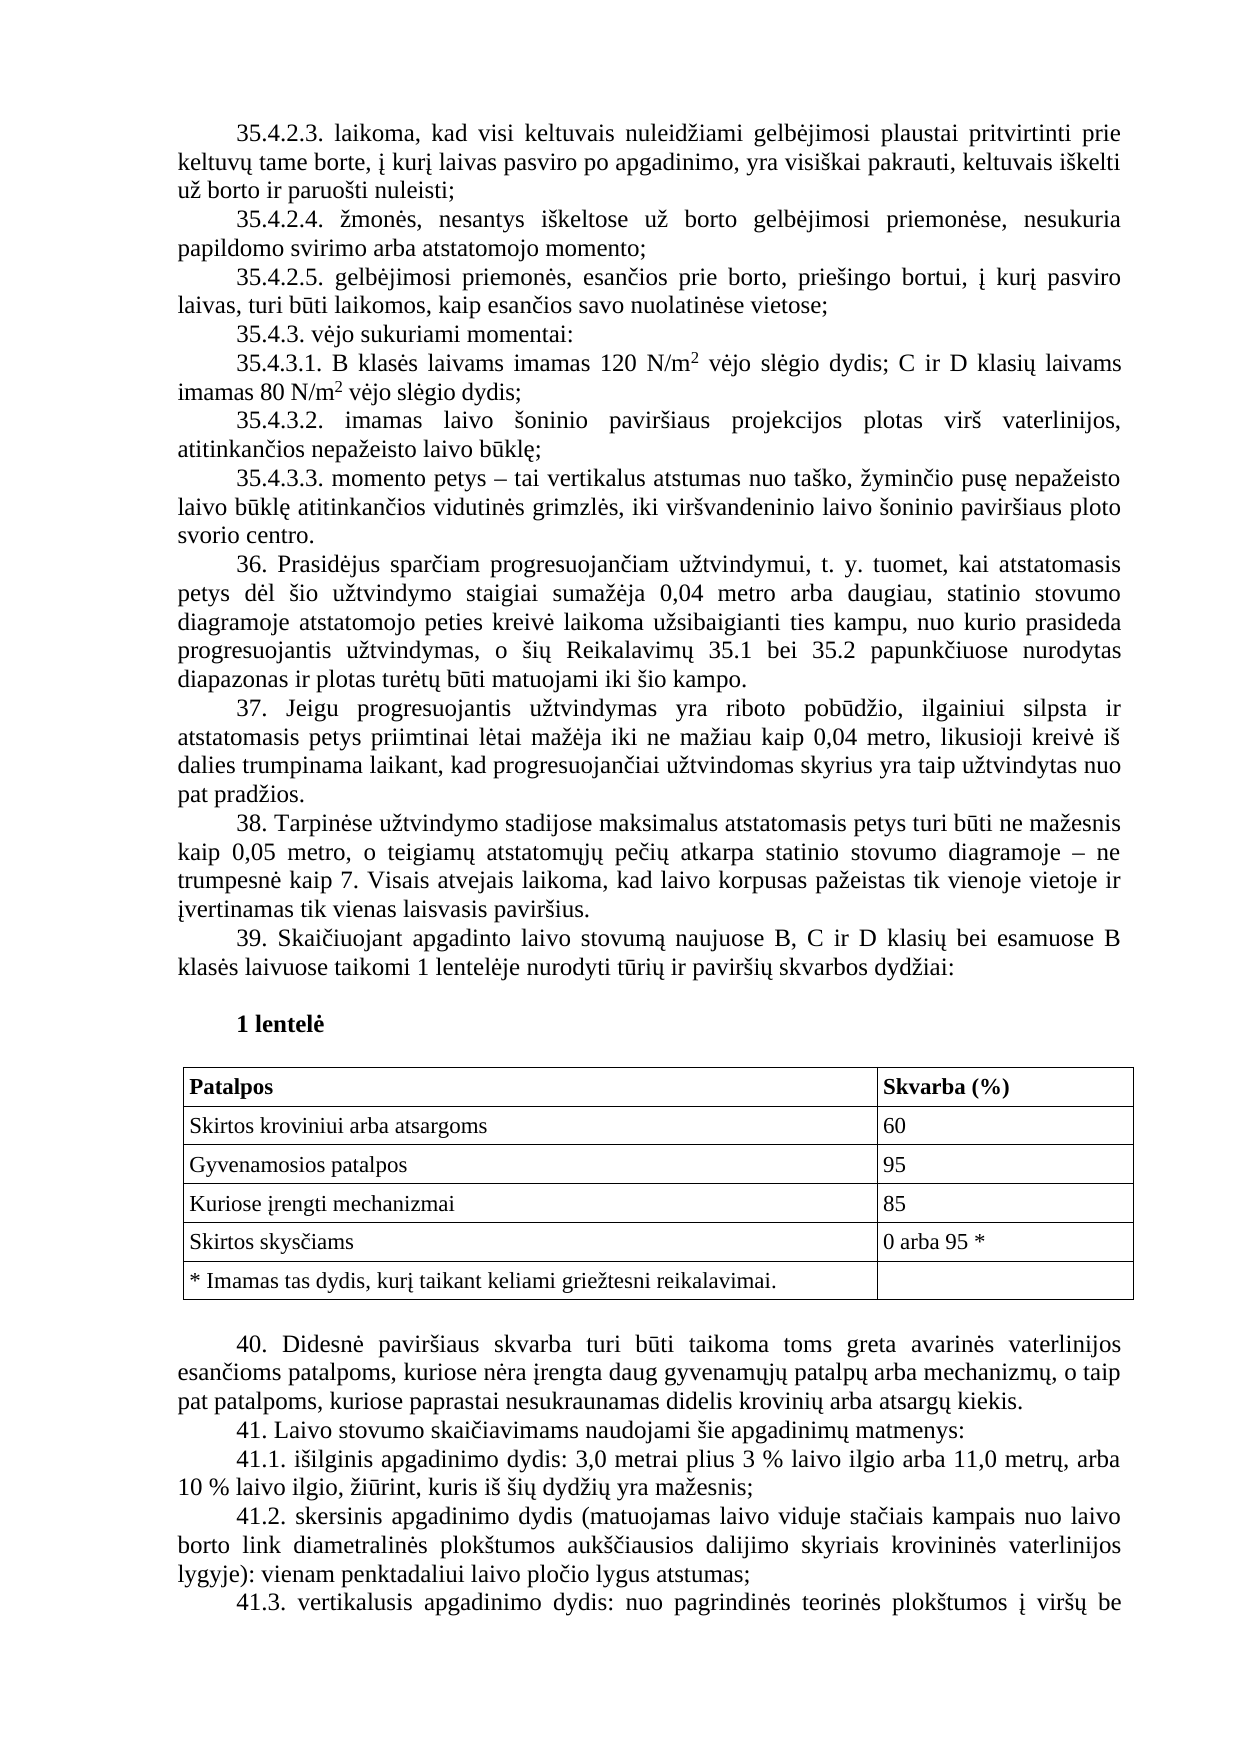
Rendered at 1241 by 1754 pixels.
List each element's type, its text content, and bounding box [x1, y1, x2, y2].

text 40. Didesnė paviršiaus skvarba turi būti taikoma toms greta avarinės vaterlinijos esančioms patalpoms, kuriose nėra įrengta daug gyvenamųjų patalpų arba mechanizmų, o taip pat patalpoms, kuriose paprastai nesukraunamas didelis krovinių arba atsargų kiekis. [177, 1329, 1122, 1415]
text 41.3. vertikalusis apgadinimo dydis: nuo pagrindinės teorinės plokštumos į viršų be [177, 1587, 1122, 1616]
table_cell Gyvenamosios patalpos [184, 1145, 877, 1183]
table_header Skvarba (%) [878, 1068, 1133, 1106]
table_cell 95 [878, 1145, 1133, 1183]
text 35.4.2.3. laikoma, kad visi keltuvais nuleidžiami gelbėjimosi plaustai pritvirtinti prie keltuvų tame borte, į kurį laivas pasviro po apgadinimo, yra visiškai pakrauti, keltuvais iškelti už borto ir paruošti nuleisti; [177, 118, 1122, 204]
text 35.4.2.5. gelbėjimosi priemonės, esančios prie borto, priešingo bortui, į kurį pasviro laivas, turi būti laikomos, kaip esančios savo nuolatinėse vietose; [177, 262, 1122, 319]
table_cell [878, 1262, 1133, 1299]
table_cell 60 [878, 1107, 1133, 1144]
table_cell 85 [878, 1184, 1133, 1222]
table_cell Kuriose įrengti mechanizmai [184, 1184, 877, 1222]
text 41.1. išilginis apgadinimo dydis: 3,0 metrai plius 3 % laivo ilgio arba 11,0 metrų, arba 10 % laivo ilgio, žiūrint, kuris iš šių dydžių yra mažesnis; [177, 1444, 1122, 1501]
text 37. Jeigu progresuojantis užtvindymas yra riboto pobūdžio, ilgainiui silpsta ir atstatomasis petys priimtinai lėtai mažėja iki ne mažiau kaip 0,04 metro, likusioji kreivė iš dalies trumpinama laikant, kad progresuojančiai užtvindomas skyrius yra taip užtvindytas nuo pat pradžios. [177, 693, 1122, 808]
text 41.2. skersinis apgadinimo dydis (matuojamas laivo viduje stačiais kampais nuo laivo borto link diametralinės plokštumos aukščiausios dalijimo skyriais krovininės vaterlinijos lygyje): vienam penktadaliui laivo pločio lygus atstumas; [177, 1501, 1122, 1587]
text 1 lentelė [177, 1009, 1122, 1038]
table_cell 0 arba 95 * [878, 1223, 1133, 1261]
text 35.4.3.2. imamas laivo šoninio paviršiaus projekcijos plotas virš vaterlinijos, atitinkančios nepažeisto laivo būklę; [177, 406, 1122, 463]
text 35.4.3.3. momento petys – tai vertikalus atstumas nuo taško, žyminčio pusę nepažeisto laivo būklę atitinkančios vidutinės grimzlės, iki viršvandeninio laivo šoninio paviršiaus ploto svorio centro. [177, 463, 1122, 549]
text 39. Skaičiuojant apgadinto laivo stovumą naujuose B, C ir D klasių bei esamuose B klasės laivuose taikomi 1 lentelėje nurodyti tūrių ir paviršių skvarbos dydžiai: [177, 923, 1122, 981]
text 35.4.3. vėjo sukuriami momentai: [177, 319, 1122, 348]
text 38. Tarpinėse užtvindymo stadijose maksimalus atstatomasis petys turi būti ne mažesnis kaip 0,05 metro, o teigiamų atstatomųjų pečių atkarpa statinio stovumo diagramoje – ne trumpesnė kaip 7. Visais atvejais laikoma, kad laivo korpusas pažeistas tik vienoje vietoje ir įvertinamas tik vienas laisvasis paviršius. [177, 808, 1122, 923]
table_header Patalpos [184, 1068, 877, 1106]
text 41. Laivo stovumo skaičiavimams naudojami šie apgadinimų matmenys: [177, 1415, 1122, 1444]
table_cell * Imamas tas dydis, kurį taikant keliami griežtesni reikalavimai. [184, 1262, 877, 1299]
text 35.4.2.4. žmonės, nesantys iškeltose už borto gelbėjimosi priemonėse, nesukuria papildomo svirimo arba atstatomojo momento; [177, 204, 1122, 262]
text 36. Prasidėjus sparčiam progresuojančiam užtvindymui, t. y. tuomet, kai atstatomasis petys dėl šio užtvindymo staigiai sumažėja 0,04 metro arba daugiau, statinio stovumo diagramoje atstatomojo peties kreivė laikoma užsibaigianti ties kampu, nuo kurio prasideda progresuojantis užtvindymas, o šių Reikalavimų 35.1 bei 35.2 papunkčiuose nurodytas diapazonas ir plotas turėtų būti matuojami iki šio kampo. [177, 549, 1122, 693]
table_cell Skirtos skysčiams [184, 1223, 877, 1261]
table_cell Skirtos kroviniui arba atsargoms [184, 1107, 877, 1144]
text 35.4.3.1. B klasės laivams imamas 120 N/m2 vėjo slėgio dydis; C ir D klasių laivams imamas 80 N/m2 vėjo slėgio dydis; [177, 348, 1122, 406]
